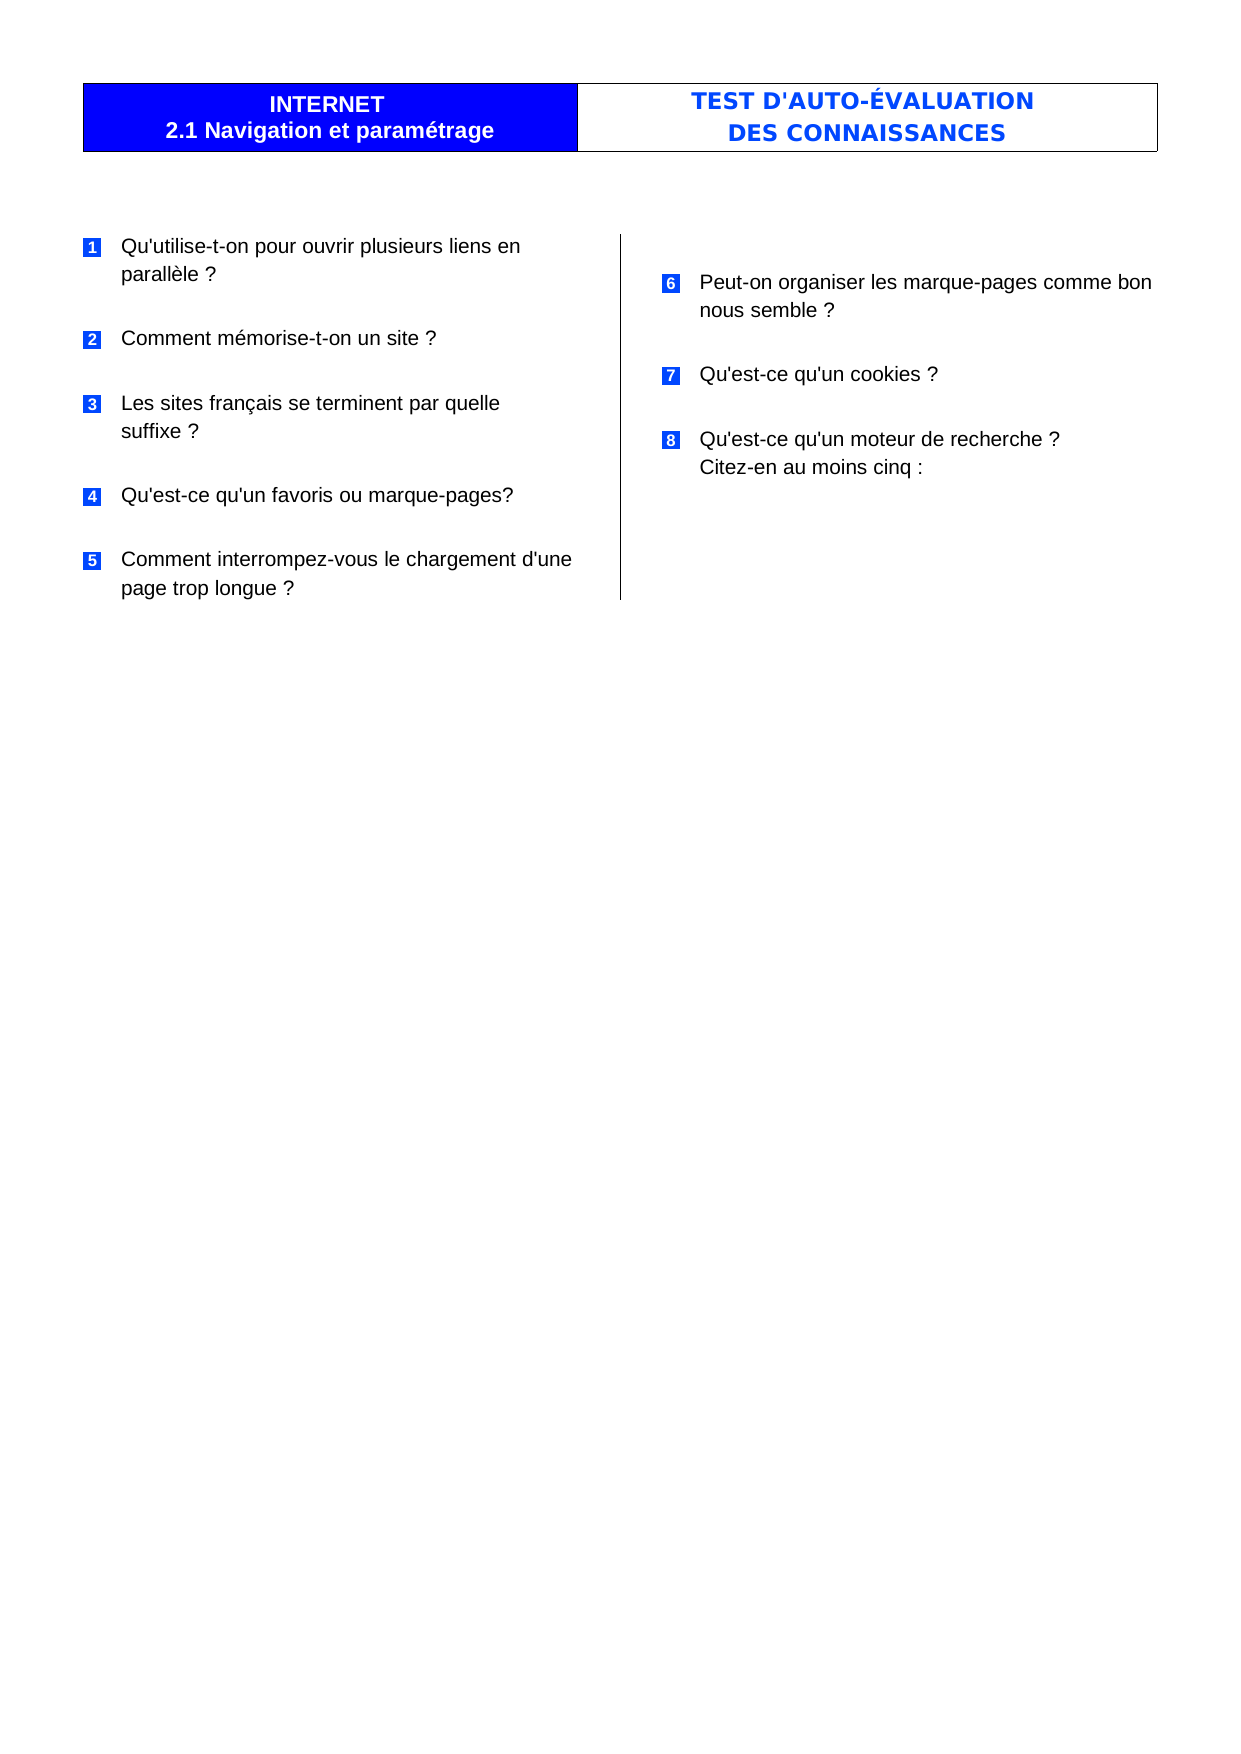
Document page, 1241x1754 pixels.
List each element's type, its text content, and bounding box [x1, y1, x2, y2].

table_header TEST D'AUTO-ÉVALUATION DES CONNAISSANCES [578, 84, 1157, 151]
list [662, 234, 1157, 258]
list Qu'est-ce qu'un cookies ? [662, 363, 1157, 414]
list Qu'est-ce qu'un moteur de recherche ? Citez-en au moins cinq : [662, 427, 1157, 479]
list Les sites français se terminent par quelle suffixe ? [83, 391, 578, 471]
list Comment mémorise-t-on un site ? [83, 327, 578, 378]
table_header INTERNET 2.1 Navigation et paramétrage [84, 84, 577, 151]
list Comment interrompez-vous le chargement d'une page trop longue ? [83, 548, 578, 599]
list Qu'est-ce qu'un favoris ou marque-pages? [83, 483, 578, 535]
list Qu'utilise-t-on pour ouvrir plusieurs liens en parallèle ? [83, 234, 578, 314]
list Peut-on organiser les marque-pages comme bon nous semble ? [662, 270, 1157, 350]
